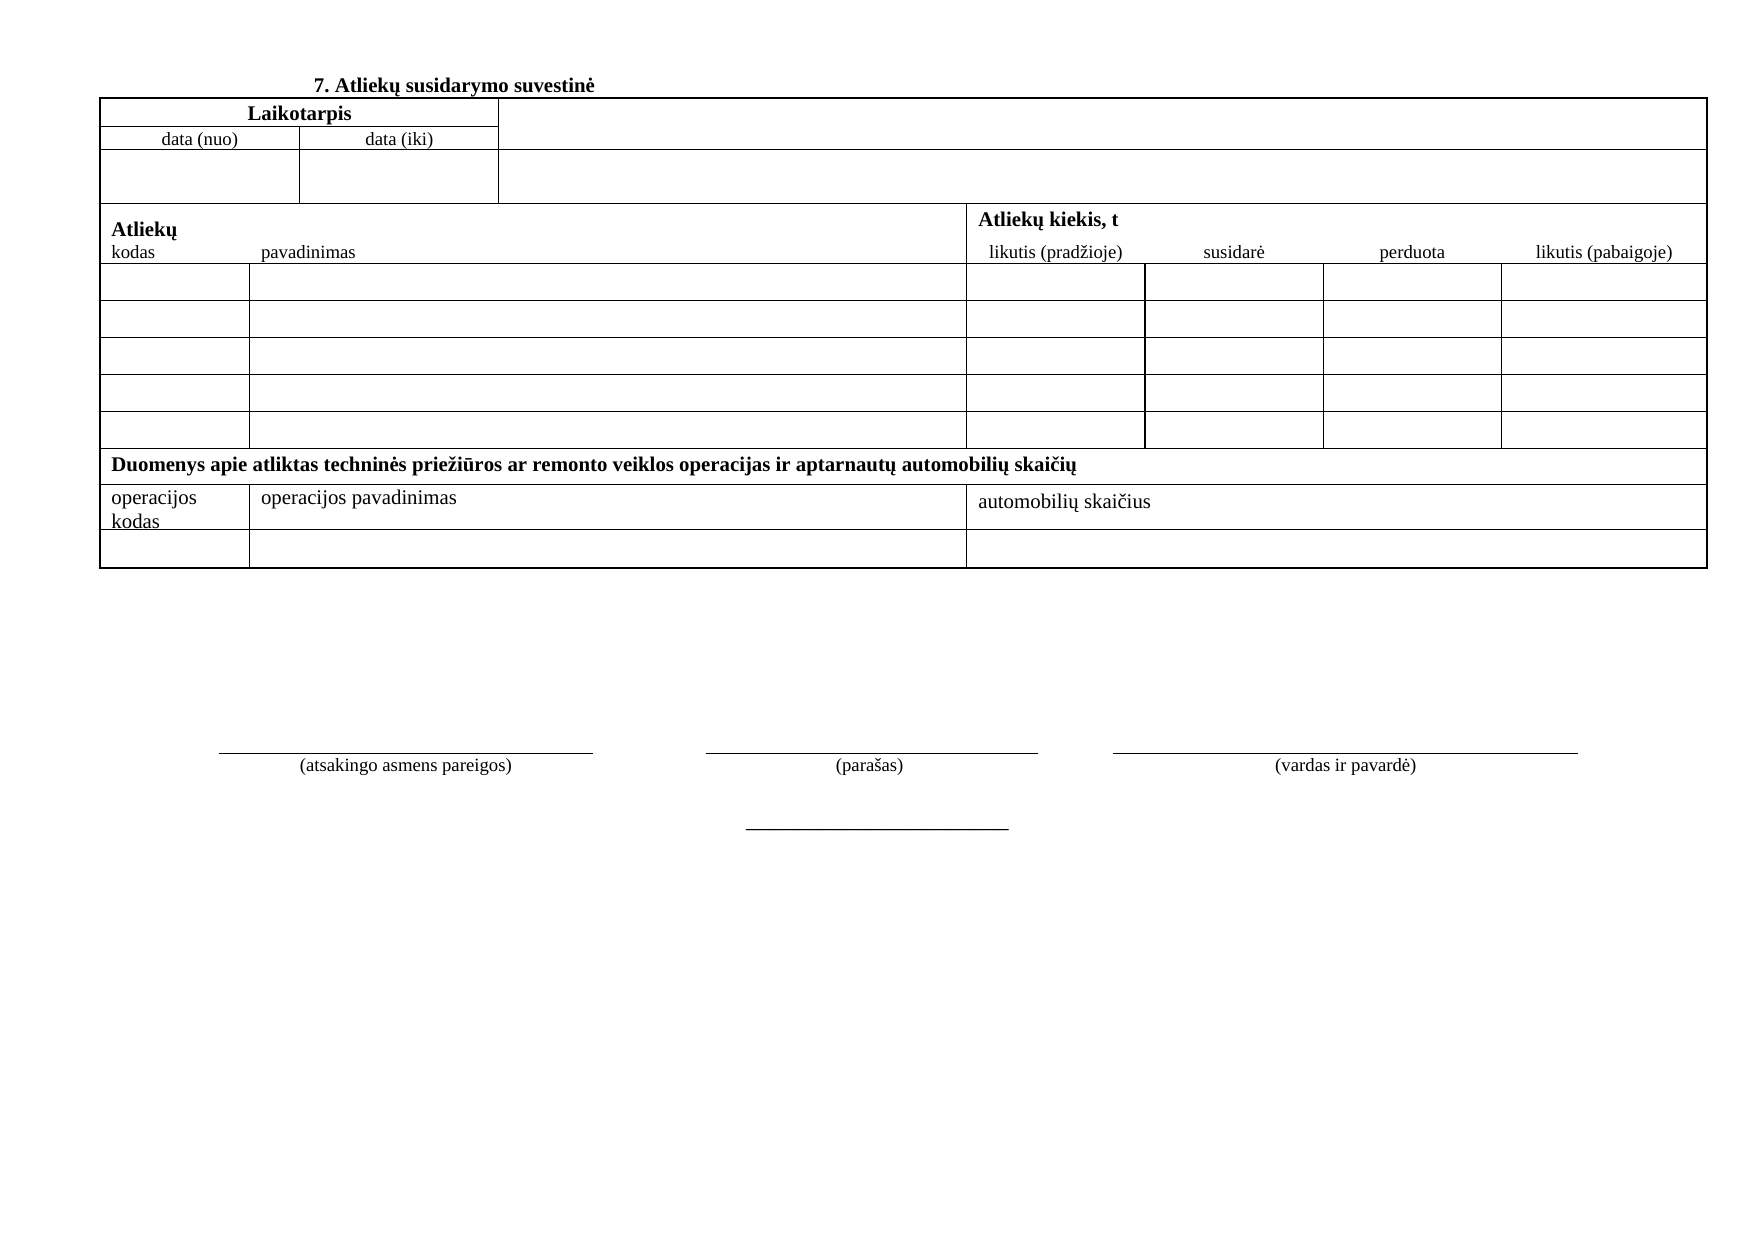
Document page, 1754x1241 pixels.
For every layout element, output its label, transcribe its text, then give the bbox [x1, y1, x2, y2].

table_header [1113, 713, 1578, 753]
table_cell Atliekų [101, 204, 966, 241]
table_cell [101, 338, 249, 374]
table_cell [101, 150, 299, 203]
table_cell [1324, 264, 1501, 300]
table_cell [101, 264, 249, 300]
table_cell [250, 264, 966, 300]
table_cell likutis (pradžioje) [967, 241, 1145, 262]
table_cell [101, 412, 249, 447]
table_cell [1502, 338, 1706, 374]
table_cell operacijos kodas [101, 485, 249, 529]
table_cell [89, 753, 219, 776]
table_cell [1502, 375, 1706, 411]
table_cell operacijos pavadinimas [250, 485, 966, 529]
table_cell [250, 338, 966, 374]
table_cell [499, 150, 1706, 203]
table_cell [300, 150, 498, 203]
table_cell [1038, 753, 1113, 776]
table_cell [967, 412, 1144, 447]
table_header [706, 713, 1038, 753]
table_cell pavadinimas [250, 241, 966, 262]
table_cell perduota [1323, 241, 1501, 262]
table_cell data (iki) [300, 127, 498, 149]
table_cell (vardas ir pavardė) [1113, 754, 1578, 776]
table_cell [1502, 264, 1706, 300]
table_cell (parašas) [706, 754, 1038, 776]
table_cell [1502, 412, 1706, 447]
table_cell [967, 338, 1144, 374]
table_header [1038, 713, 1113, 753]
table_header [593, 713, 706, 753]
table_header Laikotarpis [101, 99, 498, 126]
table_cell automobilių skaičius [967, 485, 1706, 529]
table_cell data (nuo) [101, 127, 299, 149]
table_cell [967, 301, 1144, 337]
table_cell [1146, 412, 1323, 447]
table_cell [593, 753, 706, 776]
table_cell Atliekų kiekis, t [967, 204, 1706, 241]
table_header [499, 99, 1706, 149]
text 7. Atliekų susidarymo suvestinė [89, 73, 1665, 97]
table_cell [1146, 338, 1323, 374]
table_header [219, 713, 593, 753]
table_cell [967, 375, 1144, 411]
table_cell susidarė [1145, 241, 1323, 262]
table_cell [250, 375, 966, 411]
table_cell [1502, 301, 1706, 337]
table_cell [1146, 375, 1323, 411]
table_cell Duomenys apie atliktas techninės priežiūros ar remonto veiklos operacijas ir aptarnautų automobilių skaičių [101, 449, 1706, 484]
table_header [89, 713, 219, 753]
table_cell [1146, 264, 1323, 300]
table_cell [250, 301, 966, 337]
table_cell [1324, 412, 1501, 447]
table_cell (atsakingo asmens pareigos) [219, 754, 593, 776]
table_cell [101, 301, 249, 337]
text _____________________ [89, 804, 1665, 833]
table_cell [250, 530, 966, 567]
table_cell [967, 264, 1144, 300]
table_cell [967, 530, 1706, 567]
table_cell [250, 412, 966, 447]
table_cell [101, 530, 249, 567]
table_cell [1146, 301, 1323, 337]
table_cell [1324, 375, 1501, 411]
table_cell likutis (pabaigoje) [1501, 241, 1706, 262]
table_cell [101, 375, 249, 411]
table_cell [1324, 338, 1501, 374]
table_cell [1324, 301, 1501, 337]
table_cell kodas [101, 241, 249, 262]
